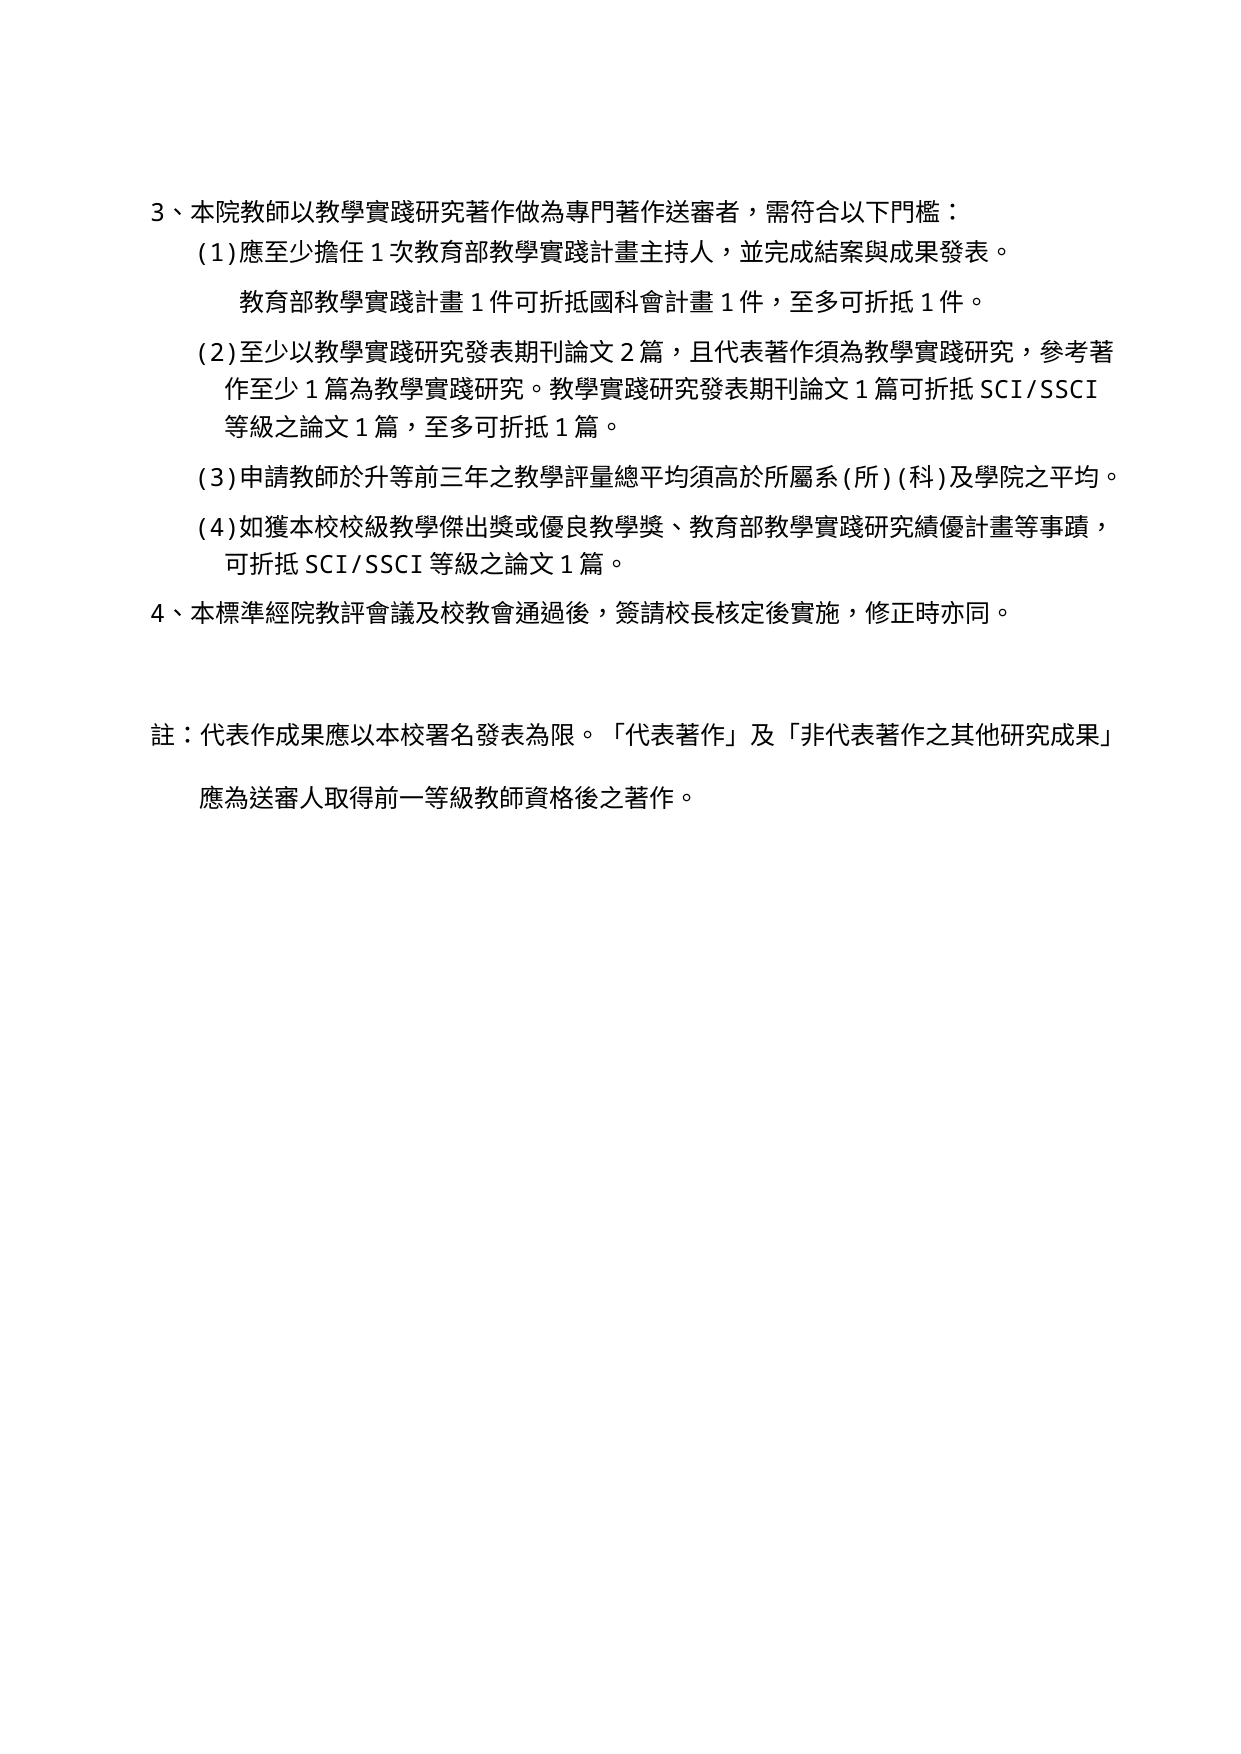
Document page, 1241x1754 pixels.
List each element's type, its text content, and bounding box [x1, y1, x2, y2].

text (4)如獲本校校級教學傑出獎或優良教學獎、教育部教學實踐研究績優計畫等事蹟，可折抵SCI/SSCI等級之論文1篇。 [194, 506, 1125, 581]
text (2)至少以教學實踐研究發表期刊論文2篇，且代表著作須為教學實踐研究，參考著作至少1篇為教學實踐研究。教學實踐研究發表期刊論文1篇可折抵SCI/SSCI等級之論文1篇，至多可折抵1篇。 [194, 331, 1125, 443]
text 註：代表作成果應以本校署名發表為限。「代表著作」及「非代表著作之其他研究成果」應為送審人取得前一等級教師資格後之著作。 [150, 692, 1125, 817]
text 4、本標準經院教評會議及校教會通過後，簽請校長核定後實施，修正時亦同。 [150, 593, 1125, 630]
text (1)應至少擔任1次教育部教學實踐計畫主持人，並完成結案與成果發表。 [194, 231, 1125, 268]
text 教育部教學實踐計畫1件可折抵國科會計畫1件，至多可折抵1件。 [194, 281, 1125, 318]
text 3、本院教師以教學實踐研究著作做為專門著作送審者，需符合以下門檻： [150, 168, 1125, 231]
text (3)申請教師於升等前三年之教學評量總平均須高於所屬系(所)(科)及學院之平均。 [194, 456, 1125, 493]
